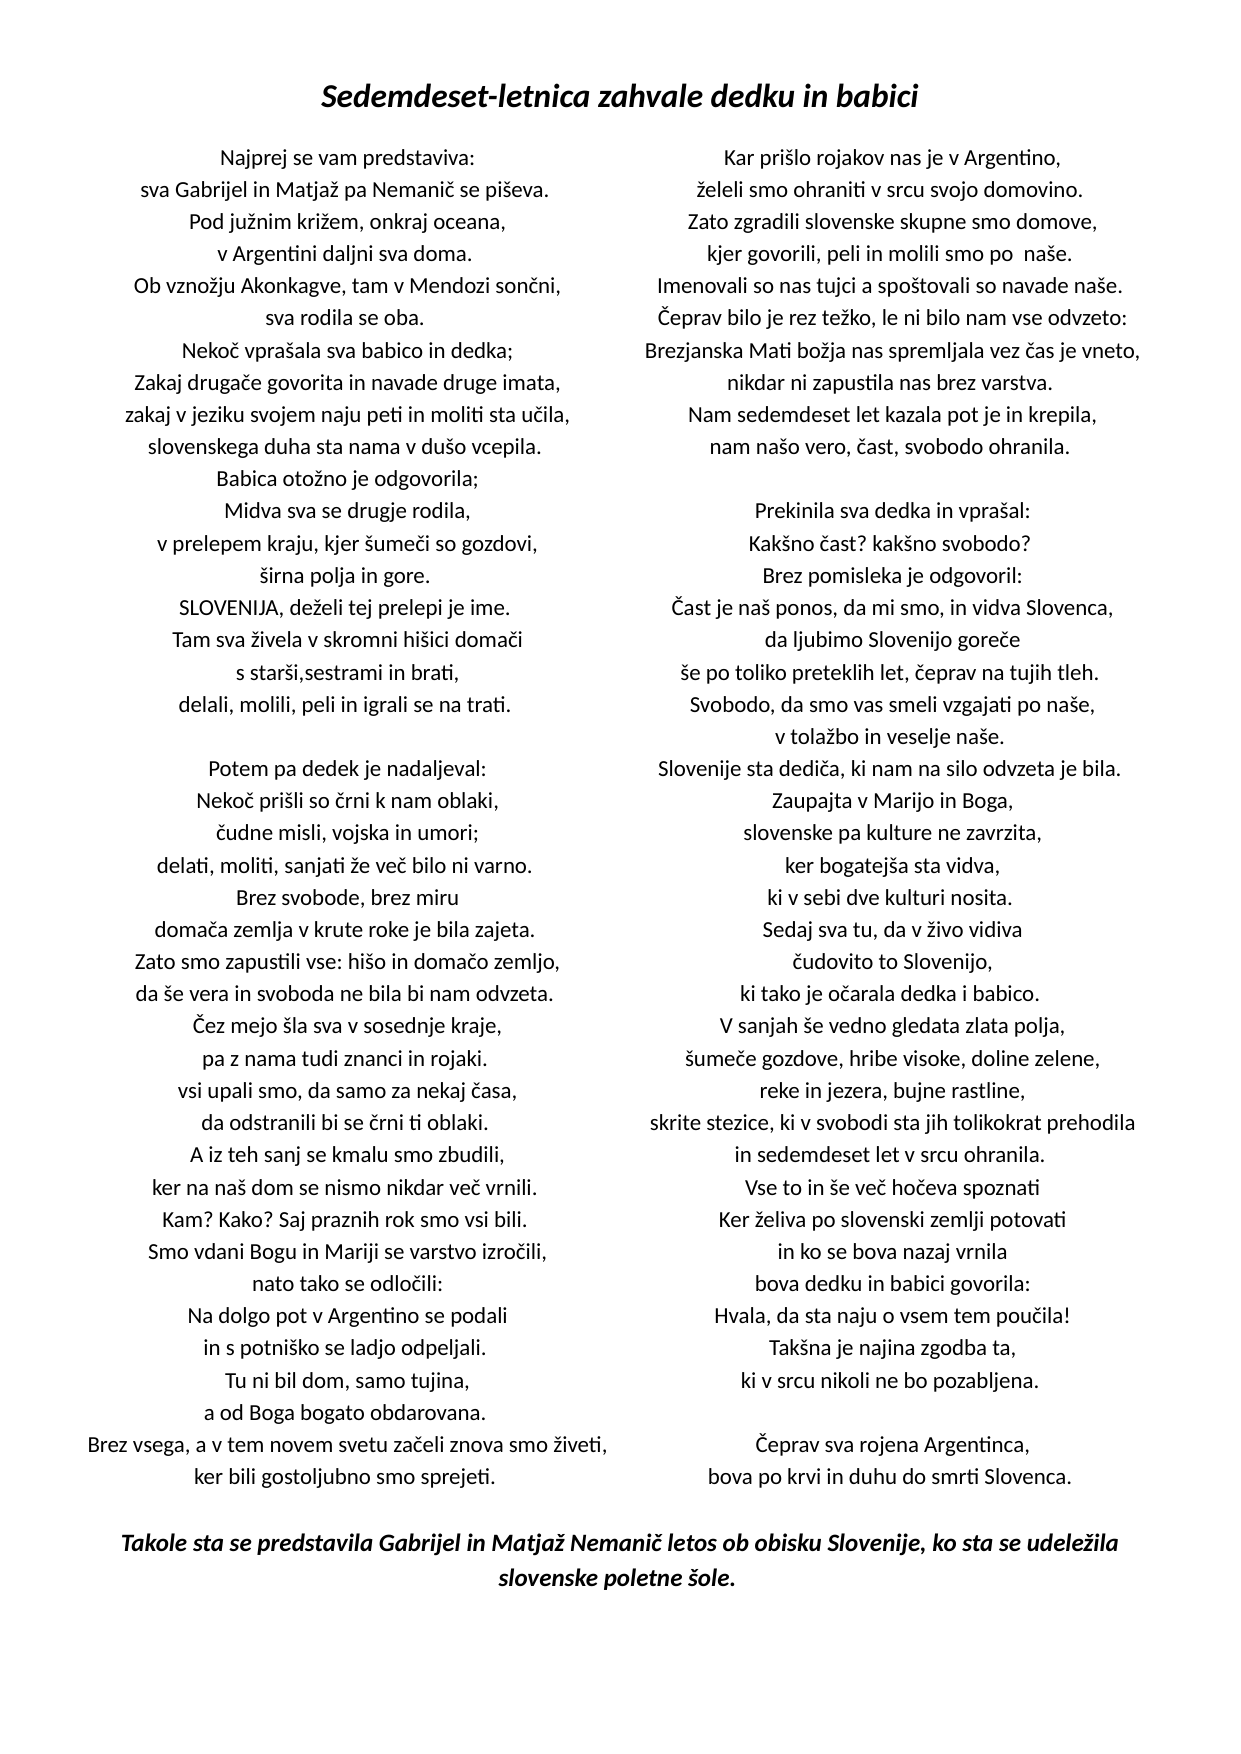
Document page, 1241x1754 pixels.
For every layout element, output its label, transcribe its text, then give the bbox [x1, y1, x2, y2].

text Takole sta se predstavila Gabrijel in Matjaž Nemanič letos ob obisku Slovenije, ko sta se udeležila slovenske poletne šole. [75, 1527, 1165, 1592]
text nam našo vero, čast, svobodo ohranila. [620, 432, 1165, 460]
text Svobodo, da smo vas smeli vzgajati po naše, [620, 690, 1165, 718]
text širna polja in gore. [75, 561, 620, 589]
text in sedemdeset let v srcu ohranila. [620, 1140, 1165, 1168]
text ki tako je očarala dedka i babico. [620, 979, 1165, 1007]
text Babica otožno je odgovorila; [75, 464, 620, 492]
text Imenovali so nas tujci a spoštovali so navade naše. [620, 271, 1165, 299]
text Midva sva se drugje rodila, [75, 497, 620, 525]
text v Argentini daljni sva doma. [75, 239, 620, 267]
text Tam sva živela v skromni hišici domači [75, 625, 620, 653]
text pa z nama tudi znanci in rojaki. [75, 1044, 620, 1072]
text Tu ni bil dom, samo tujina, [75, 1366, 620, 1394]
text Čeprav sva rojena Argentinca, [620, 1430, 1165, 1458]
text ki v sebi dve kulturi nosita. [620, 883, 1165, 911]
text in s potniško se ladjo odpeljali. [75, 1333, 620, 1362]
text sva Gabrijel in Matjaž pa Nemanič se piševa. [75, 175, 620, 203]
text ker na naš dom se nismo nikdar več vrnili. [75, 1173, 620, 1201]
text s starši,sestrami in brati, [75, 658, 620, 686]
text Nam sedemdeset let kazala pot je in krepila, [620, 400, 1165, 428]
text v tolažbo in veselje naše. [620, 722, 1165, 750]
text domača zemlja v krute roke je bila zajeta. [75, 915, 620, 943]
text V sanjah še vedno gledata zlata polja, [620, 1012, 1165, 1040]
text nikdar ni zapustila nas brez varstva. [620, 368, 1165, 396]
text bova dedku in babici govorila: [620, 1269, 1165, 1297]
text Smo vdani Bogu in Mariji se varstvo izročili, [75, 1237, 620, 1265]
text slovenskega duha sta nama v dušo vcepila. [75, 432, 620, 460]
text Zakaj drugače govorita in navade druge imata, [75, 368, 620, 396]
text Ker želiva po slovenski zemlji potovati [620, 1205, 1165, 1233]
text šumeče gozdove, hribe visoke, doline zelene, [620, 1044, 1165, 1072]
text da ljubimo Slovenijo goreče [620, 625, 1165, 653]
text Kam? Kako? Saj praznih rok smo vsi bili. [75, 1205, 620, 1233]
text Čast je naš ponos, da mi smo, in vidva Slovenca, [620, 593, 1165, 621]
text Nekoč prišli so črni k nam oblaki, [75, 786, 620, 814]
text čudovito to Slovenijo, [620, 947, 1165, 975]
text Na dolgo pot v Argentino se podali [75, 1301, 620, 1329]
text Sedemdeset-letnica zahvale dedku in babici [75, 75, 1165, 116]
text in ko se bova nazaj vrnila [620, 1237, 1165, 1265]
text v prelepem kraju, kjer šumeči so gozdovi, [75, 529, 620, 557]
text Takšna je najina zgodba ta, [620, 1333, 1165, 1362]
text a od Boga bogato obdarovana. [75, 1398, 620, 1426]
text delali, molili, peli in igrali se na trati. [75, 690, 620, 718]
text Vse to in še več hočeva spoznati [620, 1173, 1165, 1201]
text Brezjanska Mati božja nas spremljala vez čas je vneto, [620, 336, 1165, 364]
text A iz teh sanj se kmalu smo zbudili, [75, 1140, 620, 1168]
text Hvala, da sta naju o vsem tem poučila! [620, 1301, 1165, 1329]
text Brez vsega, a v tem novem svetu začeli znova smo živeti, [75, 1430, 620, 1458]
text Ob vznožju Akonkagve, tam v Mendozi sončni, [75, 271, 620, 299]
text Prekinila sva dedka in vprašal: [620, 497, 1165, 525]
text Kar prišlo rojakov nas je v Argentino, [620, 143, 1165, 171]
text Čez mejo šla sva v sosednje kraje, [75, 1012, 620, 1040]
text ker bogatejša sta vidva, [620, 851, 1165, 879]
text Sedaj sva tu, da v živo vidiva [620, 915, 1165, 943]
text Čeprav bilo je rez težko, le ni bilo nam vse odvzeto: [620, 303, 1165, 332]
text bova po krvi in duhu do smrti Slovenca. [620, 1462, 1165, 1490]
text ker bili gostoljubno smo sprejeti. [75, 1462, 620, 1490]
text sva rodila se oba. [75, 303, 620, 332]
text Pod južnim križem, onkraj oceana, [75, 207, 620, 235]
text ki v srcu nikoli ne bo pozabljena. [620, 1366, 1165, 1394]
text Zaupajta v Marijo in Boga, [620, 786, 1165, 814]
text da odstranili bi se črni ti oblaki. [75, 1108, 620, 1136]
text še po toliko preteklih let, čeprav na tujih tleh. [620, 658, 1165, 686]
text skrite stezice, ki v svobodi sta jih tolikokrat prehodila [620, 1108, 1165, 1136]
text Najprej se vam predstaviva: [75, 143, 620, 171]
text reke in jezera, bujne rastline, [620, 1076, 1165, 1104]
text Brez pomisleka je odgovoril: [620, 561, 1165, 589]
text Brez svobode, brez miru [75, 883, 620, 911]
text zakaj v jeziku svojem naju peti in moliti sta učila, [75, 400, 620, 428]
text Potem pa dedek je nadaljeval: [75, 754, 620, 782]
text nato tako se odločili: [75, 1269, 620, 1297]
text vsi upali smo, da samo za nekaj časa, [75, 1076, 620, 1104]
text delati, moliti, sanjati že več bilo ni varno. [75, 851, 620, 879]
text čudne misli, vojska in umori; [75, 818, 620, 847]
text SLOVENIJA, deželi tej prelepi je ime. [75, 593, 620, 621]
text Nekoč vprašala sva babico in dedka; [75, 336, 620, 364]
text Kakšno čast? kakšno svobodo? [620, 529, 1165, 557]
text da še vera in svoboda ne bila bi nam odvzeta. [75, 979, 620, 1007]
text Slovenije sta dediča, ki nam na silo odvzeta je bila. [620, 754, 1165, 782]
text Zato smo zapustili vse: hišo in domačo zemljo, [75, 947, 620, 975]
text želeli smo ohraniti v srcu svojo domovino. [620, 175, 1165, 203]
text Zato zgradili slovenske skupne smo domove, [620, 207, 1165, 235]
text kjer govorili, peli in molili smo po naše. [620, 239, 1165, 267]
text slovenske pa kulture ne zavrzita, [620, 818, 1165, 847]
